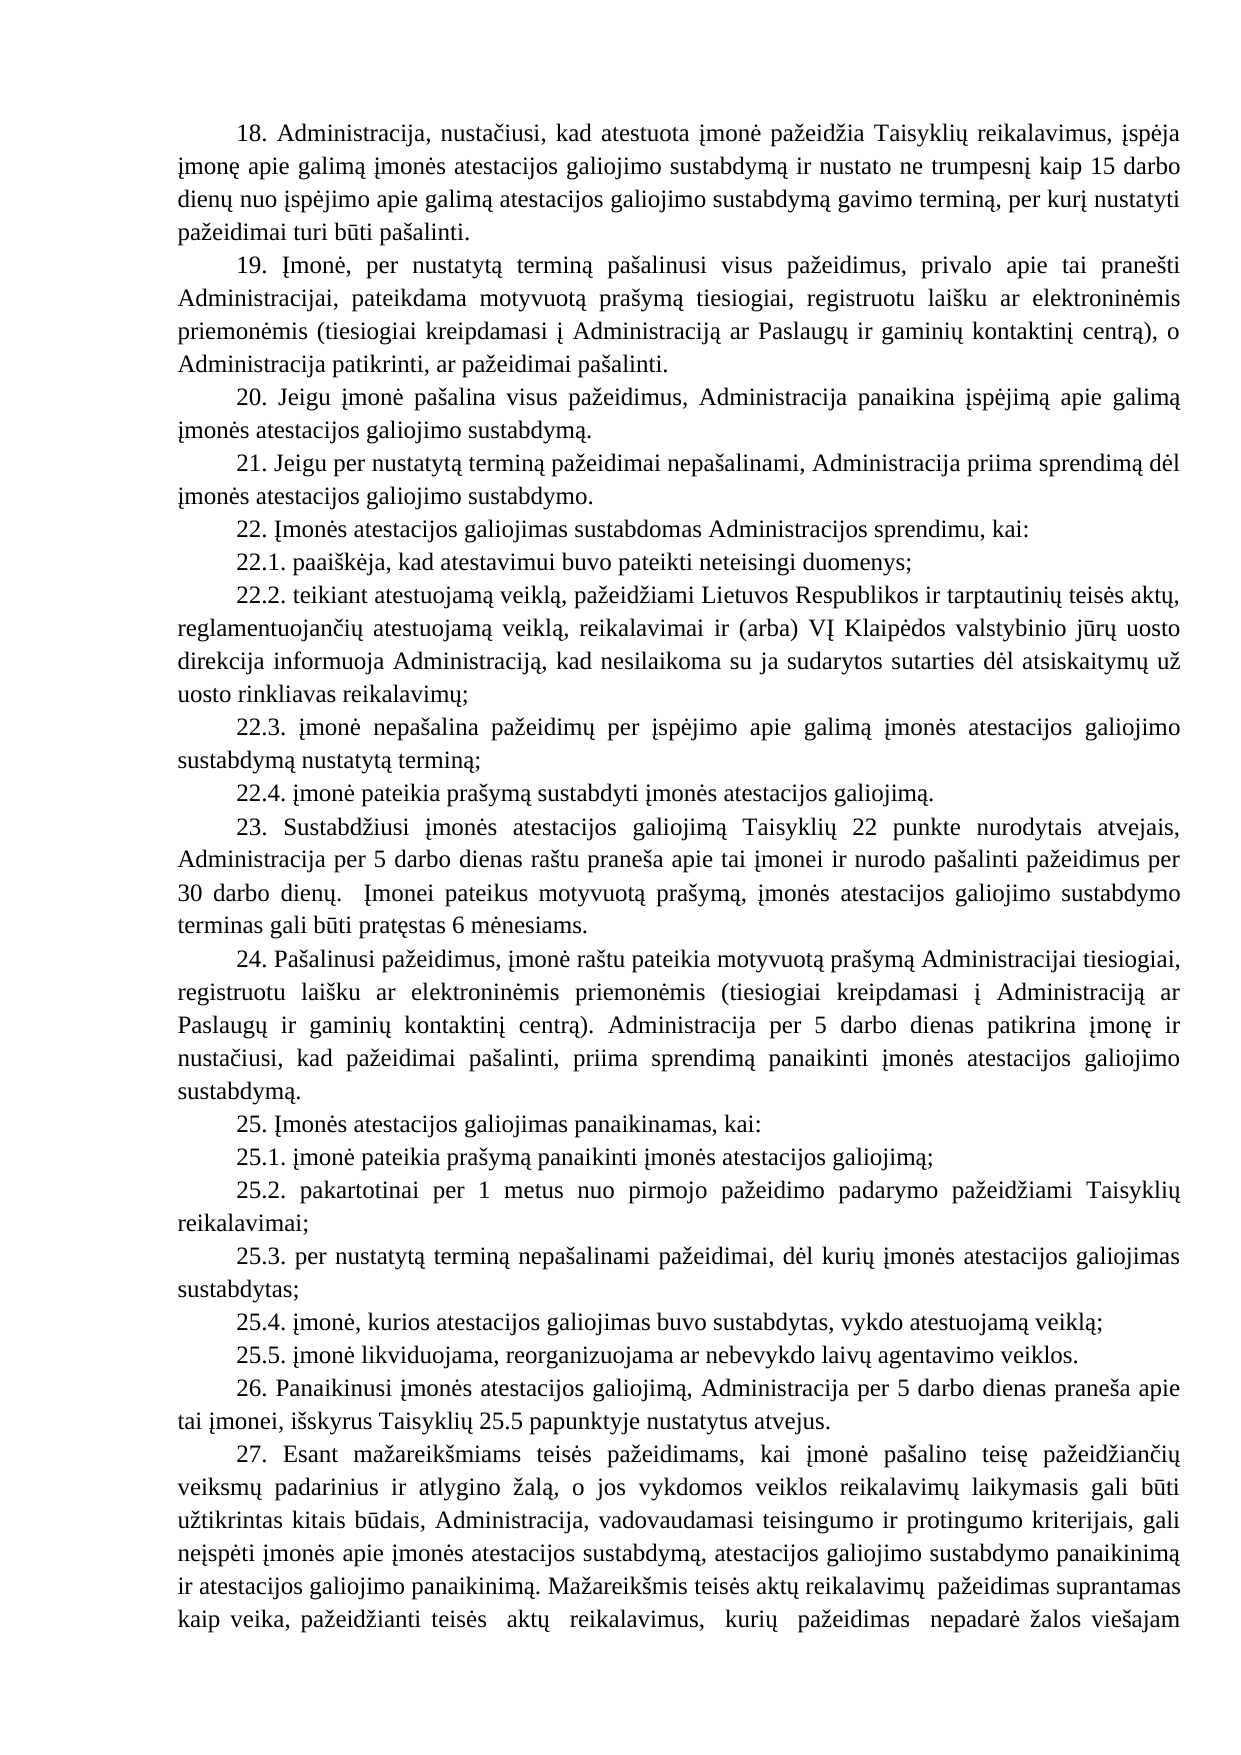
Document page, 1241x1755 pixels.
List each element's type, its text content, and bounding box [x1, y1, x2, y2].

text 22.4. įmonė pateikia prašymą sustabdyti įmonės atestacijos galiojimą. [177, 778, 1181, 807]
text 22.2. teikiant atestuojamą veiklą, pažeidžiami Lietuvos Respublikos ir tarptautinių teisės aktų, reglamentuojančių atestuojamą veiklą, reikalavimai ir (arba) VĮ Klaipėdos valstybinio jūrų uosto direkcija informuoja Administraciją, kad nesilaikoma su ja sudarytos sutarties dėl atsiskaitymų už uosto rinkliavas reikalavimų; [177, 580, 1181, 708]
text 22.1. paaiškėja, kad atestavimui buvo pateikti neteisingi duomenys; [177, 547, 1181, 576]
text 23. Sustabdžiusi įmonės atestacijos galiojimą Taisyklių 22 punkte nurodytais atvejais, Administracija per 5 darbo dienas raštu praneša apie tai įmonei ir nurodo pašalinti pažeidimus per 30 darbo dienų. Įmonei pateikus motyvuotą prašymą, įmonės atestacijos galiojimo sustabdymo terminas gali būti pratęstas 6 mėnesiams. [177, 812, 1181, 939]
text 27. Esant mažareikšmiams teisės pažeidimams, kai įmonė pašalino teisę pažeidžiančių veiksmų padarinius ir atlygino žalą, o jos vykdomos veiklos reikalavimų laikymasis gali būti užtikrintas kitais būdais, Administracija, vadovaudamasi teisingumo ir protingumo kriterijais, gali neįspėti įmonės apie įmonės atestacijos sustabdymą, atestacijos galiojimo sustabdymo panaikinimą ir atestacijos galiojimo panaikinimą. Mažareikšmis teisės aktų reikalavimų pažeidimas suprantamas kaip veika, pažeidžianti teisės aktų reikalavimus, kurių pažeidimas nepadarė žalos viešajam [177, 1439, 1181, 1633]
text 25.2. pakartotinai per 1 metus nuo pirmojo pažeidimo padarymo pažeidžiami Taisyklių reikalavimai; [177, 1175, 1181, 1237]
text 20. Jeigu įmonė pašalina visus pažeidimus, Administracija panaikina įspėjimą apie galimą įmonės atestacijos galiojimo sustabdymą. [177, 382, 1181, 444]
text 25.4. įmonė, kurios atestacijos galiojimas buvo sustabdytas, vykdo atestuojamą veiklą; [177, 1307, 1181, 1336]
text 22. Įmonės atestacijos galiojimas sustabdomas Administracijos sprendimu, kai: [177, 514, 1181, 543]
text 21. Jeigu per nustatytą terminą pažeidimai nepašalinami, Administracija priima sprendimą dėl įmonės atestacijos galiojimo sustabdymo. [177, 448, 1181, 510]
text 19. Įmonė, per nustatytą terminą pašalinusi visus pažeidimus, privalo apie tai pranešti Administracijai, pateikdama motyvuotą prašymą tiesiogiai, registruotu laišku ar elektroninėmis priemonėmis (tiesiogiai kreipdamasi į Administraciją ar Paslaugų ir gaminių kontaktinį centrą), o Administracija patikrinti, ar pažeidimai pašalinti. [177, 250, 1181, 378]
text 25. Įmonės atestacijos galiojimas panaikinamas, kai: [177, 1109, 1181, 1137]
text 18. Administracija, nustačiusi, kad atestuota įmonė pažeidžia Taisyklių reikalavimus, įspėja įmonę apie galimą įmonės atestacijos galiojimo sustabdymą ir nustato ne trumpesnį kaip 15 darbo dienų nuo įspėjimo apie galimą atestacijos galiojimo sustabdymą gavimo terminą, per kurį nustatyti pažeidimai turi būti pašalinti. [177, 118, 1181, 246]
text 24. Pašalinusi pažeidimus, įmonė raštu pateikia motyvuotą prašymą Administracijai tiesiogiai, registruotu laišku ar elektroninėmis priemonėmis (tiesiogiai kreipdamasi į Administraciją ar Paslaugų ir gaminių kontaktinį centrą). Administracija per 5 darbo dienas patikrina įmonę ir nustačiusi, kad pažeidimai pašalinti, priima sprendimą panaikinti įmonės atestacijos galiojimo sustabdymą. [177, 944, 1181, 1104]
text 25.3. per nustatytą terminą nepašalinami pažeidimai, dėl kurių įmonės atestacijos galiojimas sustabdytas; [177, 1241, 1181, 1303]
text 26. Panaikinusi įmonės atestacijos galiojimą, Administracija per 5 darbo dienas praneša apie tai įmonei, išskyrus Taisyklių 25.5 papunktyje nustatytus atvejus. [177, 1373, 1181, 1435]
text 25.5. įmonė likviduojama, reorganizuojama ar nebevykdo laivų agentavimo veiklos. [177, 1340, 1181, 1369]
text 25.1. įmonė pateikia prašymą panaikinti įmonės atestacijos galiojimą; [177, 1142, 1181, 1171]
text 22.3. įmonė nepašalina pažeidimų per įspėjimo apie galimą įmonės atestacijos galiojimo sustabdymą nustatytą terminą; [177, 712, 1181, 774]
